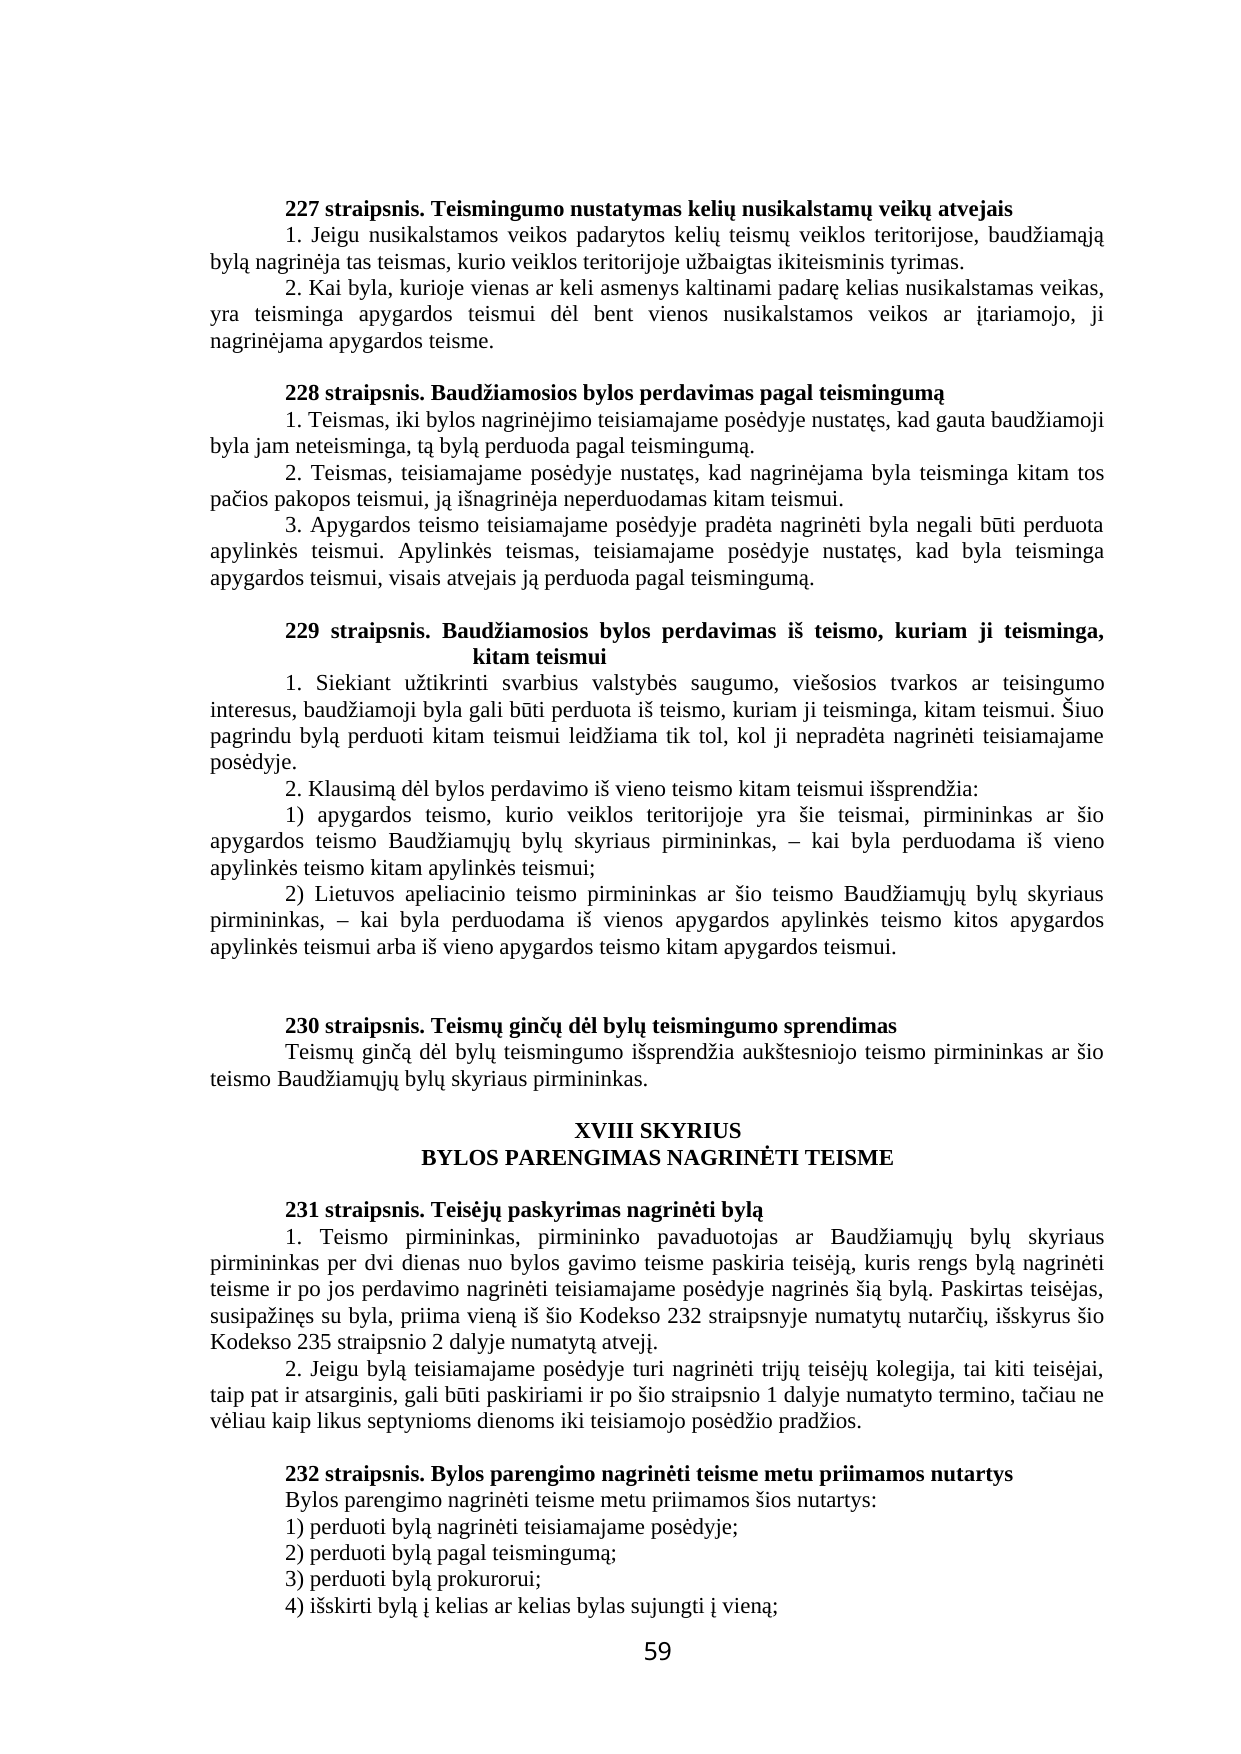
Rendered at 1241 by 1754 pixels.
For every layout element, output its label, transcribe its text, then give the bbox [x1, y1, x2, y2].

text 231 straipsnis. Teisėjų paskyrimas nagrinėti bylą [210, 1196, 1106, 1223]
text 2. Kai byla, kurioje vienas ar keli asmenys kaltinami padarę kelias nusikalstamas veikas, yra teisminga apygardos teismui dėl bent vienos nusikalstamos veikos ar įtariamojo, ji nagrinėjama apygardos teisme. [210, 274, 1106, 353]
text 228 straipsnis. Baudžiamosios bylos perdavimas pagal teismingumą [210, 379, 1106, 406]
text 2) Lietuvos apeliacinio teismo pirmininkas ar šio teismo Baudžiamųjų bylų skyriaus pirmininkas, – kai byla perduodama iš vienos apygardos apylinkės teismo kitos apygardos apylinkės teismui arba iš vieno apygardos teismo kitam apygardos teismui. [210, 880, 1106, 959]
text 2. Jeigu bylą teisiamajame posėdyje turi nagrinėti trijų teisėjų kolegija, tai kiti teisėjai, taip pat ir atsarginis, gali būti paskiriami ir po šio straipsnio 1 dalyje numatyto termino, tačiau ne vėliau kaip likus septynioms dienoms iki teisiamojo posėdžio pradžios. [210, 1354, 1106, 1434]
text 2) perduoti bylą pagal teismingumą; [210, 1539, 1106, 1565]
text 2. Klausimą dėl bylos perdavimo iš vieno teismo kitam teismui išsprendžia: [210, 775, 1106, 801]
text 4) išskirti bylą į kelias ar kelias bylas sujungti į vieną; [210, 1592, 1106, 1618]
text 227 straipsnis. Teismingumo nustatymas kelių nusikalstamų veikų atvejais [285, 195, 1106, 221]
subtitle XVIII skyrius [210, 1117, 1106, 1144]
text Teismų ginčą dėl bylų teismingumo išsprendžia aukštesniojo teismo pirmininkas ar šio teismo Baudžiamųjų bylų skyriaus pirmininkas. [210, 1038, 1106, 1091]
text 3) perduoti bylą prokurorui; [210, 1565, 1106, 1592]
text 1. Teismas, iki bylos nagrinėjimo teisiamajame posėdyje nustatęs, kad gauta baudžiamoji byla jam neteisminga, tą bylą perduoda pagal teismingumą. [210, 406, 1106, 458]
text 229 straipsnis. Baudžiamosios bylos perdavimas iš teismo, kuriam ji teisminga, kitam teismui [285, 617, 1106, 669]
text Bylos parengimas nagrinėti teisme [210, 1144, 1106, 1170]
text 1. Jeigu nusikalstamos veikos padarytos kelių teismų veiklos teritorijose, baudžiamąją bylą nagrinėja tas teismas, kurio veiklos teritorijoje užbaigtas ikiteisminis tyrimas. [210, 221, 1106, 274]
text 1) apygardos teismo, kurio veiklos teritorijoje yra šie teismai, pirmininkas ar šio apygardos teismo Baudžiamųjų bylų skyriaus pirmininkas, – kai byla perduodama iš vieno apylinkės teismo kitam apylinkės teismui; [210, 801, 1106, 880]
text 232 straipsnis. Bylos parengimo nagrinėti teisme metu priimamos nutartys [210, 1460, 1106, 1486]
text 3. Apygardos teismo teisiamajame posėdyje pradėta nagrinėti byla negali būti perduota apylinkės teismui. Apylinkės teismas, teisiamajame posėdyje nustatęs, kad byla teisminga apygardos teismui, visais atvejais ją perduoda pagal teismingumą. [210, 511, 1106, 590]
text 1. Siekiant užtikrinti svarbius valstybės saugumo, viešosios tvarkos ar teisingumo interesus, baudžiamoji byla gali būti perduota iš teismo, kuriam ji teisminga, kitam teismui. Šiuo pagrindu bylą perduoti kitam teismui leidžiama tik tol, kol ji nepradėta nagrinėti teisiamajame posėdyje. [210, 669, 1106, 775]
text 2. Teismas, teisiamajame posėdyje nustatęs, kad nagrinėjama byla teisminga kitam tos pačios pakopos teismui, ją išnagrinėja neperduodamas kitam teismui. [210, 458, 1106, 511]
text 1. Teismo pirmininkas, pirmininko pavaduotojas ar Baudžiamųjų bylų skyriaus pirmininkas per dvi dienas nuo bylos gavimo teisme paskiria teisėją, kuris rengs bylą nagrinėti teisme ir po jos perdavimo nagrinėti teisiamajame posėdyje nagrinės šią bylą. Paskirtas teisėjas, susipažinęs su byla, priima vieną iš šio Kodekso 232 straipsnyje numatytų nutarčių, išskyrus šio Kodekso 235 straipsnio 2 dalyje numatytą atvejį. [210, 1223, 1106, 1354]
text 230 straipsnis. Teismų ginčų dėl bylų teismingumo sprendimas [210, 1012, 1106, 1038]
text Bylos parengimo nagrinėti teisme metu priimamos šios nutartys: [210, 1486, 1106, 1513]
text 1) perduoti bylą nagrinėti teisiamajame posėdyje; [210, 1513, 1106, 1539]
